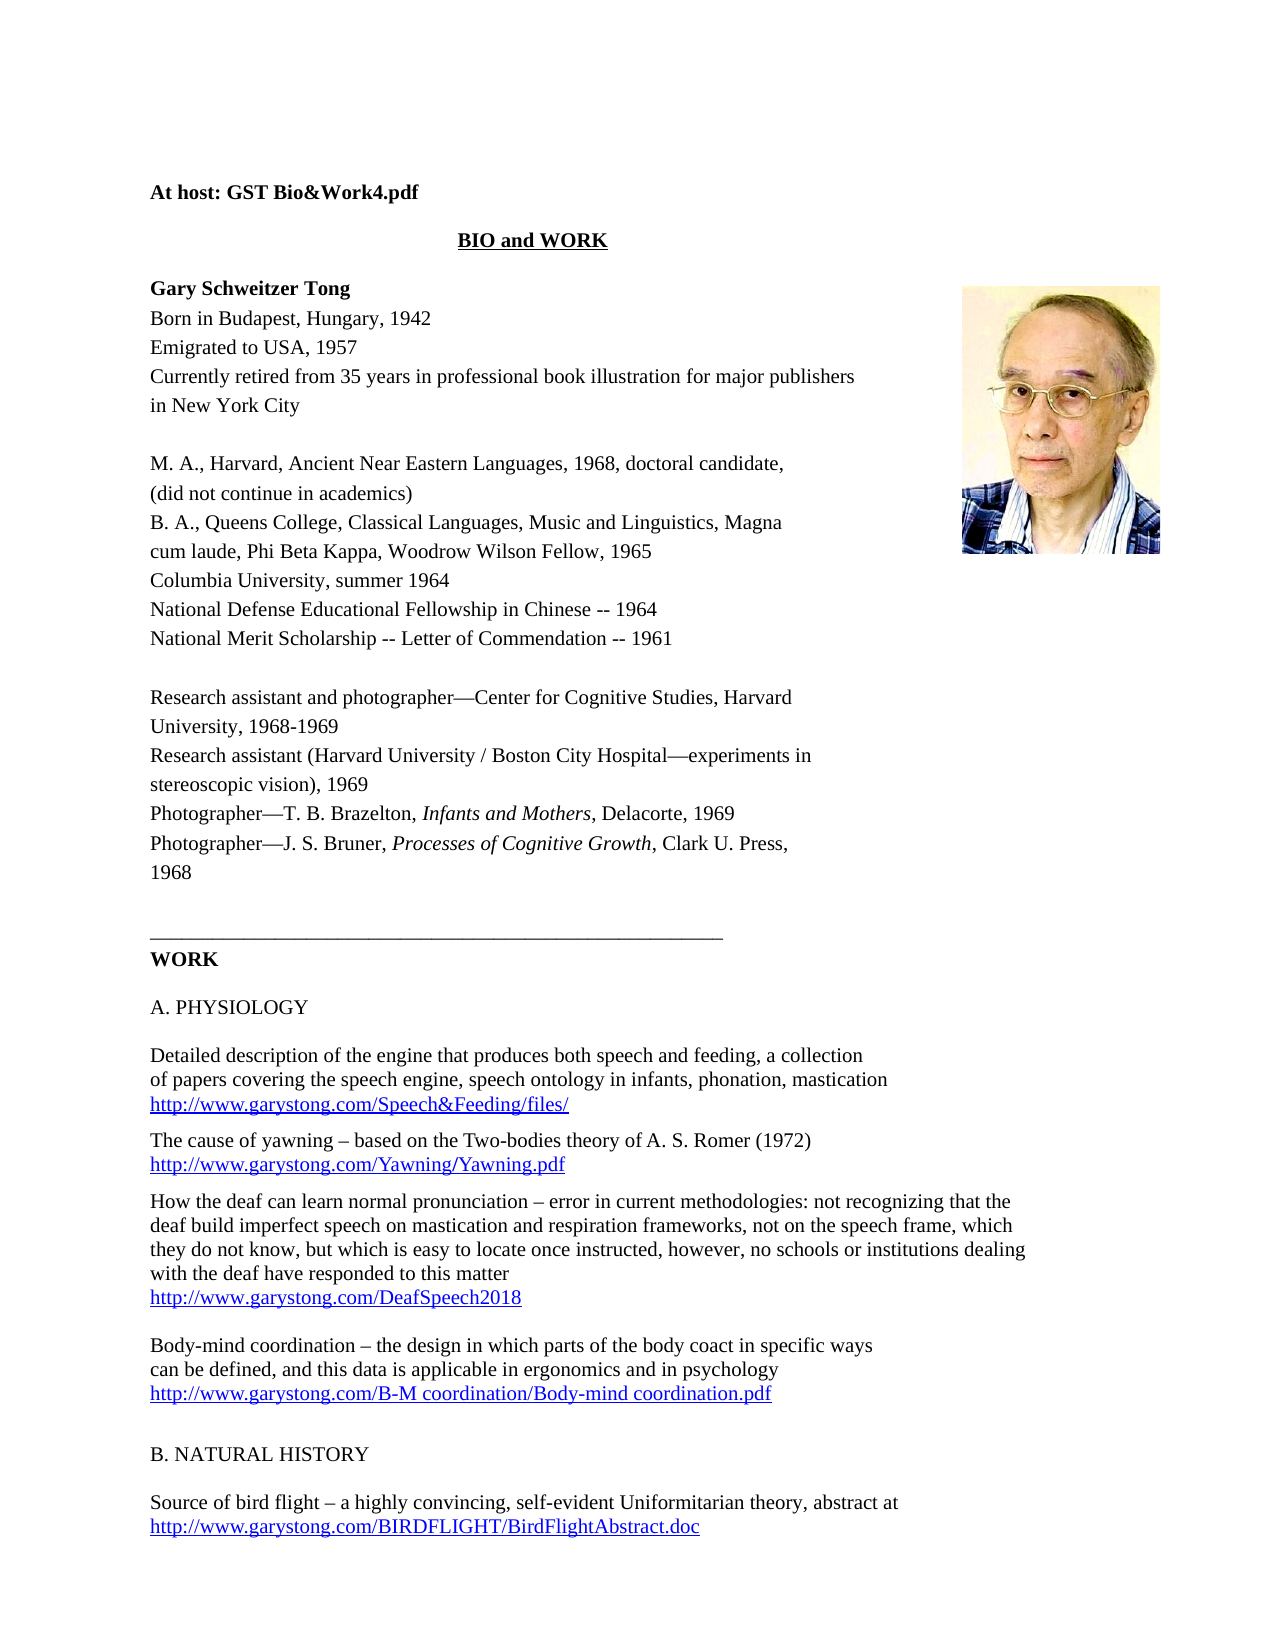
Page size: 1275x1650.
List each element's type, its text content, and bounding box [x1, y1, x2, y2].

text Detailed description of the engine that produces both speech and feeding, a collection [150, 1043, 909, 1067]
text http://www.garystong.com/BIRDFLIGHT/BirdFlightAbstract.doc [150, 1514, 1050, 1538]
text Body-mind coordination – the design in which parts of the body coact in specific ways can be defined, and this data is applicable in ergonomics and in psychology [150, 1333, 879, 1381]
text National Defense Educational Fellowship in Chinese -- 1964 [150, 592, 816, 621]
text Research assistant (Harvard University / Boston City Hospital—experiments in stereoscopic vision), 1969 [150, 738, 816, 796]
text http://www.garystong.com/B-M coordination/Body-mind coordination.pdf [150, 1381, 1050, 1405]
text http://www.garystong.com/DeafSpeech2018 [150, 1285, 909, 1309]
text (did not continue in academics) [150, 475, 816, 504]
text http://www.garystong.com/Speech&Feeding/files/ [150, 1091, 1050, 1116]
text Gary Schweitzer Tong [150, 276, 1050, 300]
text in New York City [150, 388, 858, 417]
text Research assistant and photographer—Center for Cognitive Studies, Harvard University, 1968-1969 [150, 679, 816, 738]
text Currently retired from 35 years in professional book illustration for major publishers [150, 359, 858, 388]
text http://www.garystong.com/Yawning/Yawning.pdf [150, 1152, 1050, 1176]
text National Merit Scholarship -- Letter of Commendation -- 1961 [150, 621, 816, 650]
text M. A., Harvard, Ancient Near Eastern Languages, 1968, doctoral candidate, [150, 446, 816, 475]
text Photographer—T. B. Brazelton, Infants and Mothers, Delacorte, 1969 [150, 796, 816, 825]
text B. A., Queens College, Classical Languages, Music and Linguistics, Magna cum laude, Phi Beta Kappa, Woodrow Wilson Fellow, 1965 [150, 504, 816, 563]
text How the deaf can learn normal pronunciation – error in current methodologies: not recognizing that the deaf build imperfect speech on mastication and respiration frameworks, not on the speech frame, which they do not know, but which is easy to locate once instructed, however, no schools or institutions dealing with the deaf have responded to this matter [150, 1189, 1050, 1285]
text Columbia University, summer 1964 [150, 563, 816, 592]
picture [962, 286, 1160, 554]
text The cause of yawning – based on the Two-bodies theory of A. S. Romer (1972) [150, 1128, 1050, 1152]
text BIO and WORK [150, 228, 1050, 252]
text B. NATURAL HISTORY [150, 1442, 909, 1466]
text _______________________________________________________ [150, 913, 816, 942]
text Source of bird flight – a highly convincing, self-evident Uniformitarian theory, abstract at [150, 1490, 909, 1514]
text Photographer—J. S. Bruner, Processes of Cognitive Growth, Clark U. Press, 1968 [150, 825, 816, 884]
text WORK [150, 942, 816, 971]
text A. PHYSIOLOGY [150, 995, 1050, 1019]
text Emigrated to USA, 1957 [150, 329, 858, 359]
text of papers covering the speech engine, speech ontology in infants, phonation, mastication [150, 1067, 909, 1091]
text At host: GST Bio&Work4.pdf [150, 180, 1050, 204]
text Born in Budapest, Hungary, 1942 [150, 300, 858, 329]
